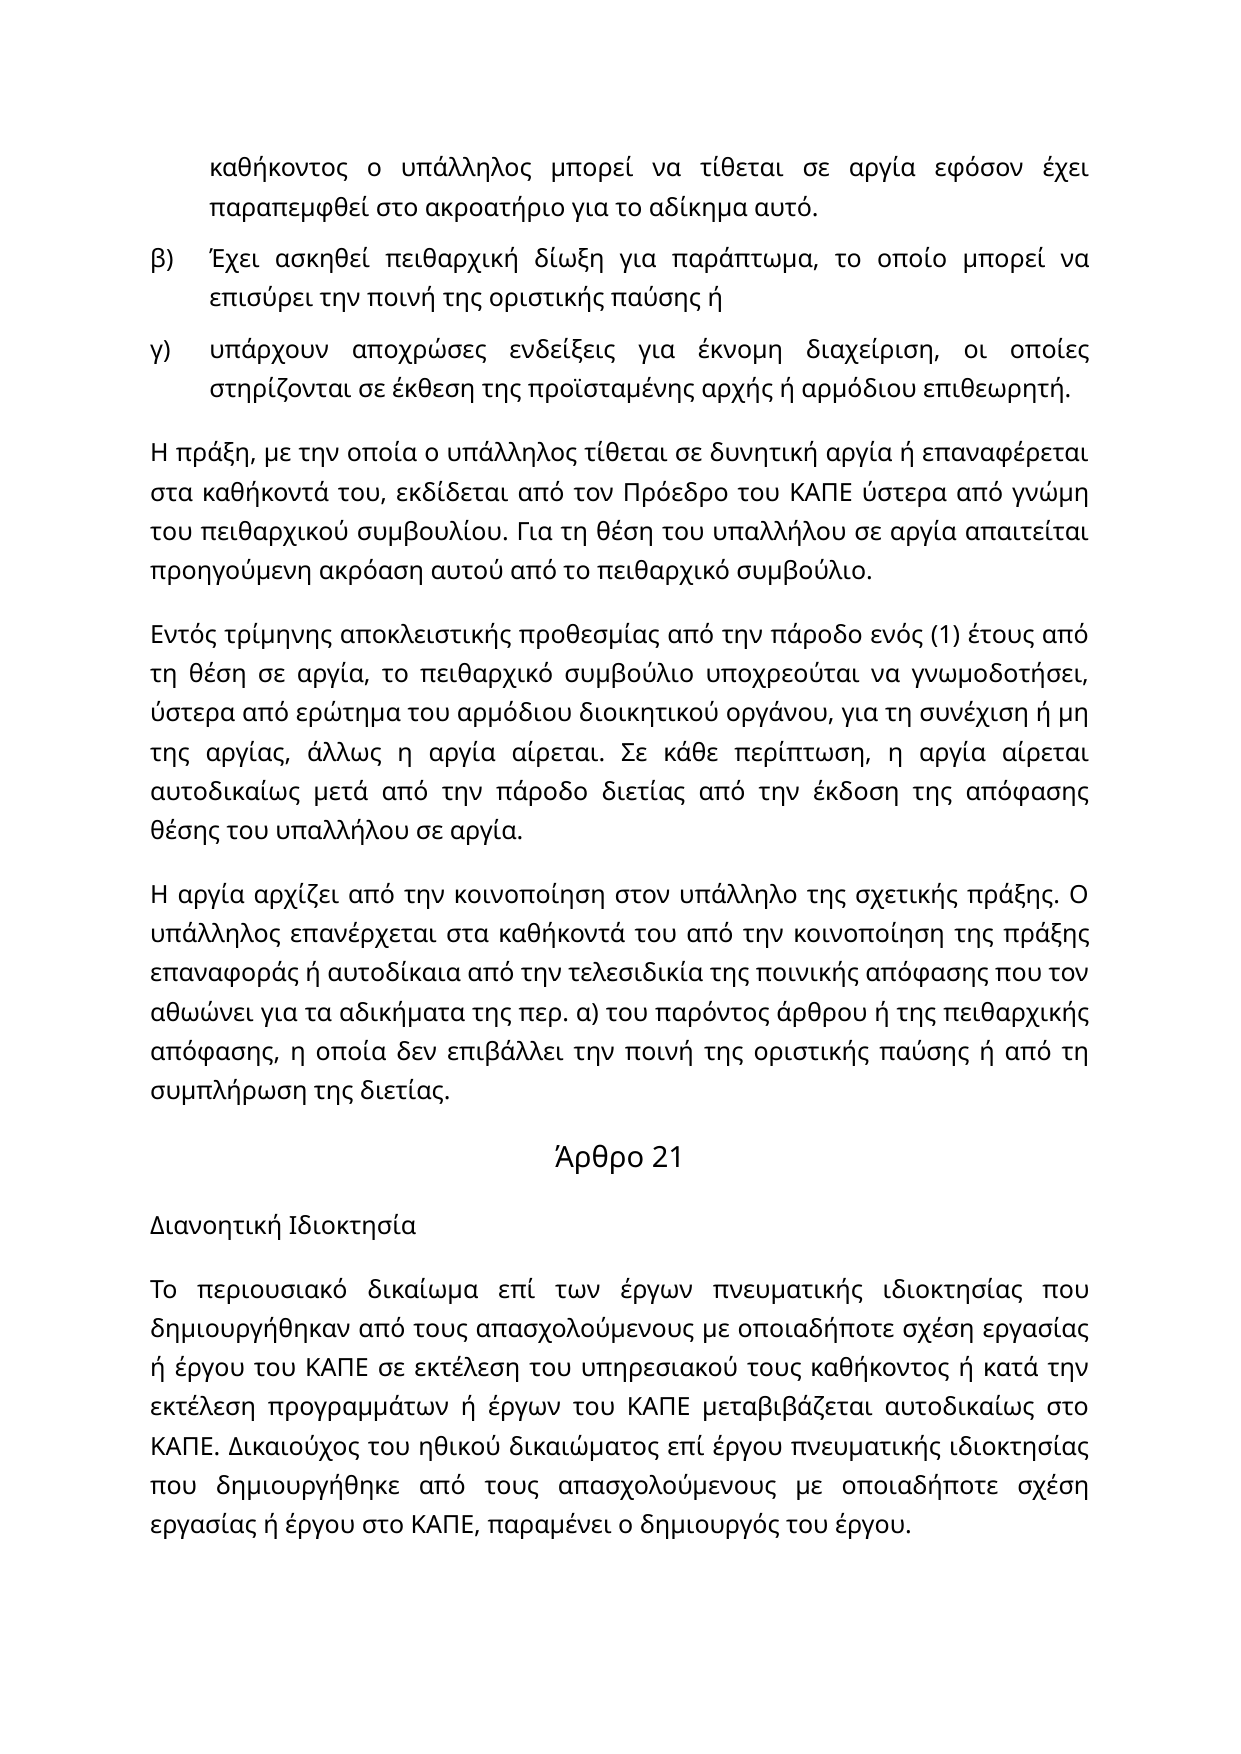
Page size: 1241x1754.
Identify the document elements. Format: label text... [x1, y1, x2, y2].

text Το περιουσιακό δικαίωμα επί των έργων πνευματικής ιδιοκτησίας που δημιουργήθηκαν από τους απασχολούμενους με οποιαδήποτε σχέση εργασίας ή έργου του ΚΑΠΕ σε εκτέλεση του υπηρεσιακού τους καθήκοντος ή κατά την εκτέλεση προγραμμάτων ή έργων του ΚΑΠΕ μεταβιβάζεται αυτοδικαίως στο ΚΑΠΕ. Δικαιούχος του ηθικού δικαιώματος επί έργου πνευματικής ιδιοκτησίας που δημιουργήθηκε από τους απασχολούμενους με οποιαδήποτε σχέση εργασίας ή έργου στο ΚΑΠΕ, παραμένει ο δημιουργός του έργου. [150, 1271, 1090, 1541]
subtitle Άρθρο 21 [150, 1137, 1090, 1176]
text Διανοητική Ιδιοκτησία [150, 1207, 1090, 1241]
text Η πράξη, με την οποία ο υπάλληλος τίθεται σε δυνητική αργία ή επαναφέρεται στα καθήκοντά του, εκδίδεται από τον Πρόεδρο του ΚΑΠΕ ύστερα από γνώμη του πειθαρχικού συμβουλίου. Για τη θέση του υπαλλήλου σε αργία απαιτείται προηγούμενη ακρόαση αυτού από το πειθαρχικό συμβούλιο. [150, 435, 1090, 587]
list β) Έχει ασκηθεί πειθαρχική δίωξη για παράπτωμα, το οποίο μπορεί να επισύρει την ποινή της οριστικής παύσης ή [150, 241, 1090, 314]
text Η αργία αρχίζει από την κοινοποίηση στον υπάλληλο της σχετικής πράξης. Ο υπάλληλος επανέρχεται στα καθήκοντά του από την κοινοποίηση της πράξης επαναφοράς ή αυτοδίκαια από την τελεσιδικία της ποινικής απόφασης που τον αθωώνει για τα αδικήματα της περ. α) του παρόντος άρθρου ή της πειθαρχικής απόφασης, η οποία δεν επιβάλλει την ποινή της οριστικής παύσης ή από τη συμπλήρωση της διετίας. [150, 877, 1090, 1107]
list καθήκοντος ο υπάλληλος μπορεί να τίθεται σε αργία εφόσον έχει παραπεμφθεί στο ακροατήριο για το αδίκημα αυτό. [150, 150, 1090, 223]
text Εντός τρίμηνης αποκλειστικής προθεσμίας από την πάροδο ενός (1) έτους από τη θέση σε αργία, το πειθαρχικό συμβούλιο υποχρεούται να γνωμοδοτήσει, ύστερα από ερώτημα του αρμόδιου διοικητικού οργάνου, για τη συνέχιση ή μη της αργίας, άλλως η αργία αίρεται. Σε κάθε περίπτωση, η αργία αίρεται αυτοδικαίως μετά από την πάροδο διετίας από την έκδοση της απόφασης θέσης του υπαλλήλου σε αργία. [150, 617, 1090, 847]
list γ) υπάρχουν αποχρώσες ενδείξεις για έκνομη διαχείριση, οι οποίες στηρίζονται σε έκθεση της προϊσταμένης αρχής ή αρμόδιου επιθεωρητή. [150, 332, 1090, 405]
